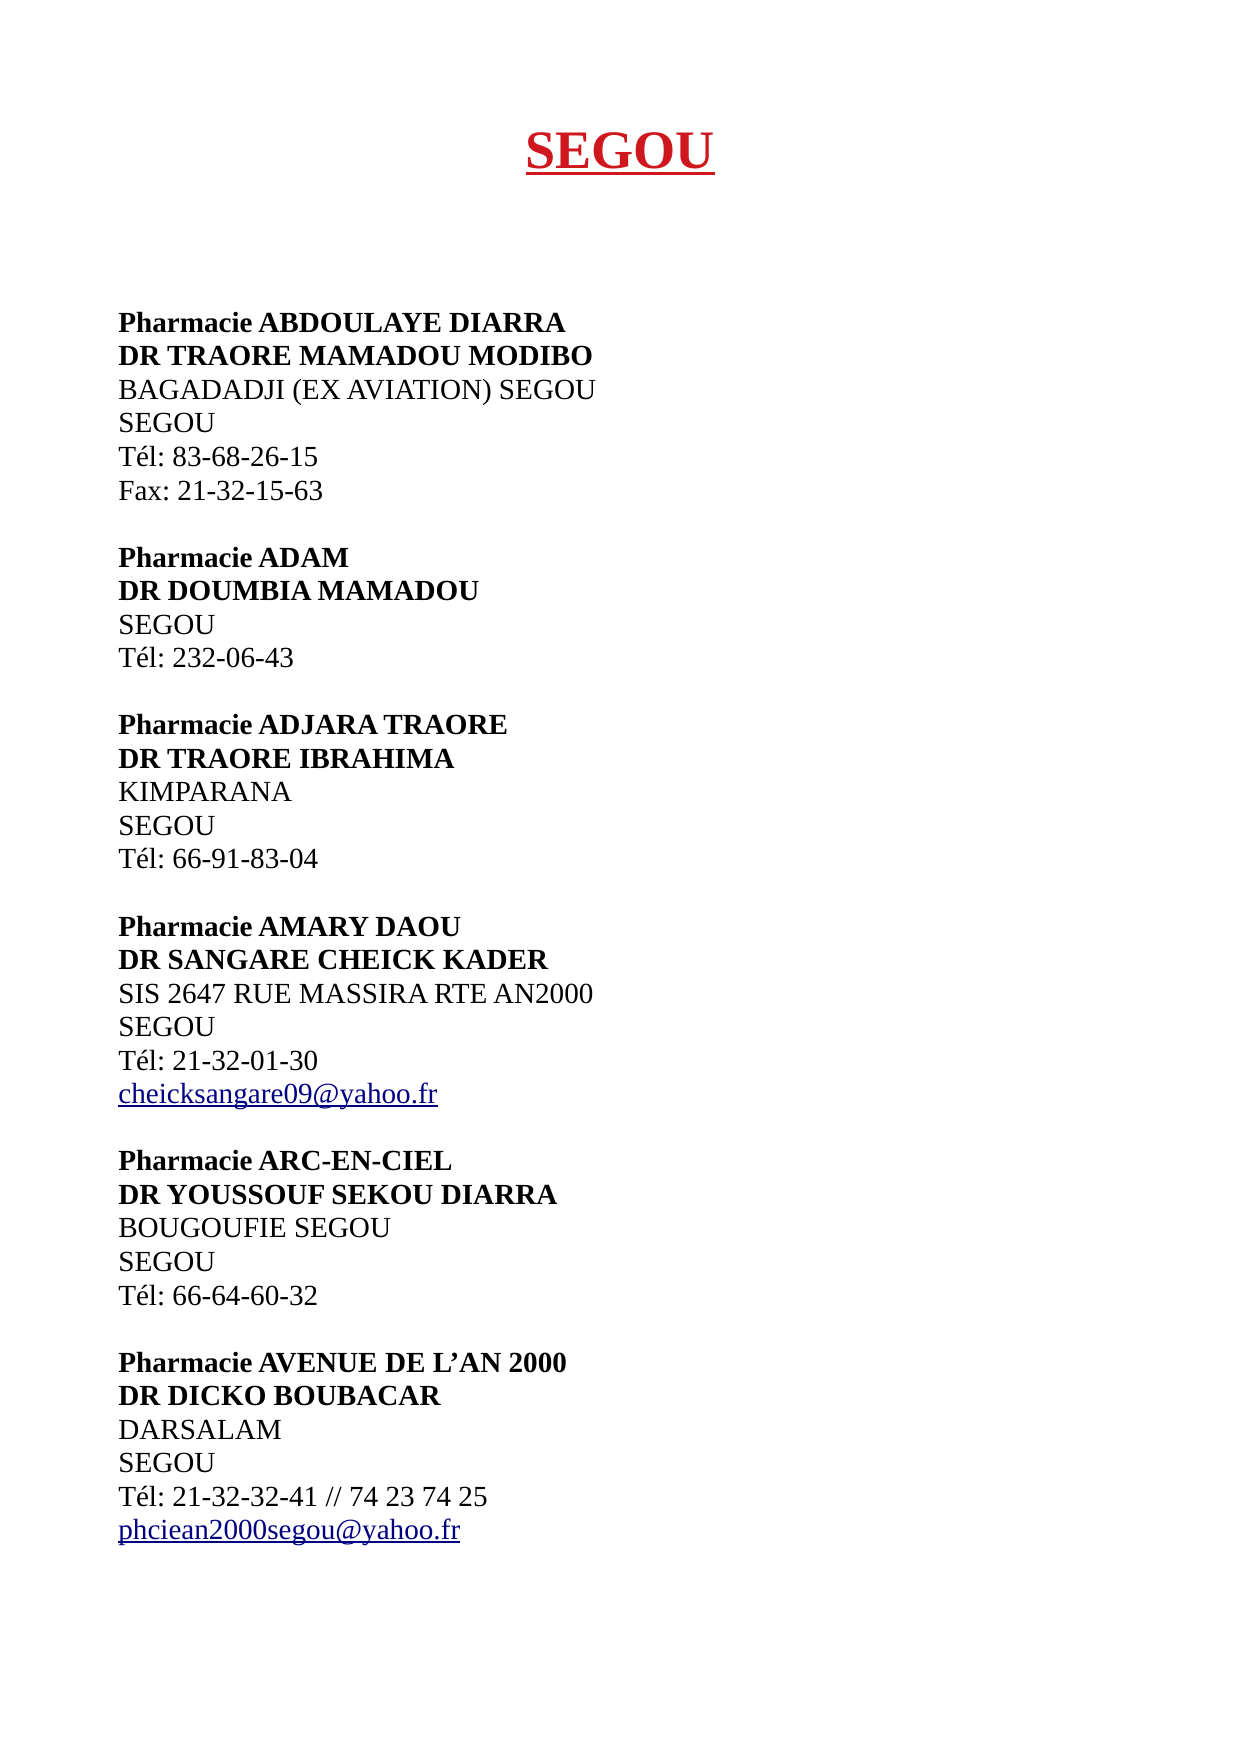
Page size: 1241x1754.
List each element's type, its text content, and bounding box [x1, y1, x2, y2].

text SIS 2647 RUE MASSIRA RTE AN2000 [118, 976, 1122, 1009]
text DR DOUMBIA MAMADOU [118, 573, 1122, 607]
text DR YOUSSOUF SEKOU DIARRA [118, 1177, 1122, 1211]
text DR DICKO BOUBACAR [118, 1378, 1122, 1412]
text Tél: 66-64-60-32 [118, 1278, 1122, 1311]
text Pharmacie AMARY DAOU [118, 909, 1122, 942]
text BOUGOUFIE SEGOU [118, 1211, 1122, 1244]
text Pharmacie ABDOULAYE DIARRA [118, 305, 1122, 338]
text Pharmacie ADJARA TRAORE [118, 707, 1122, 741]
text DR TRAORE MAMADOU MODIBO [118, 338, 1122, 372]
text BAGADADJI (EX AVIATION) SEGOU [118, 372, 1122, 406]
text Fax: 21-32-15-63 [118, 473, 1122, 506]
text SEGOU [118, 1009, 1122, 1043]
text SEGOU [118, 118, 1122, 180]
text Tél: 83-68-26-15 [118, 439, 1122, 473]
text SEGOU [118, 607, 1122, 640]
text Tél: 232-06-43 [118, 640, 1122, 674]
text SEGOU [118, 1445, 1122, 1479]
text KIMPARANA [118, 774, 1122, 808]
text SEGOU [118, 1244, 1122, 1278]
text SEGOU [118, 406, 1122, 439]
text DR SANGARE CHEICK KADER [118, 942, 1122, 976]
text Tél: 21-32-01-30 [118, 1043, 1122, 1076]
text Pharmacie AVENUE DE L’AN 2000 [118, 1345, 1122, 1378]
text Tél: 21-32-32-41 // 74 23 74 25 [118, 1479, 1122, 1512]
text Pharmacie ARC-EN-CIEL [118, 1143, 1122, 1177]
text DARSALAM [118, 1412, 1122, 1445]
text DR TRAORE IBRAHIMA [118, 741, 1122, 774]
text cheicksangare09@yahoo.fr [118, 1076, 1122, 1110]
text Tél: 66-91-83-04 [118, 842, 1122, 875]
text phciean2000segou@yahoo.fr [118, 1512, 1122, 1546]
text Pharmacie ADAM [118, 540, 1122, 573]
text SEGOU [118, 808, 1122, 842]
